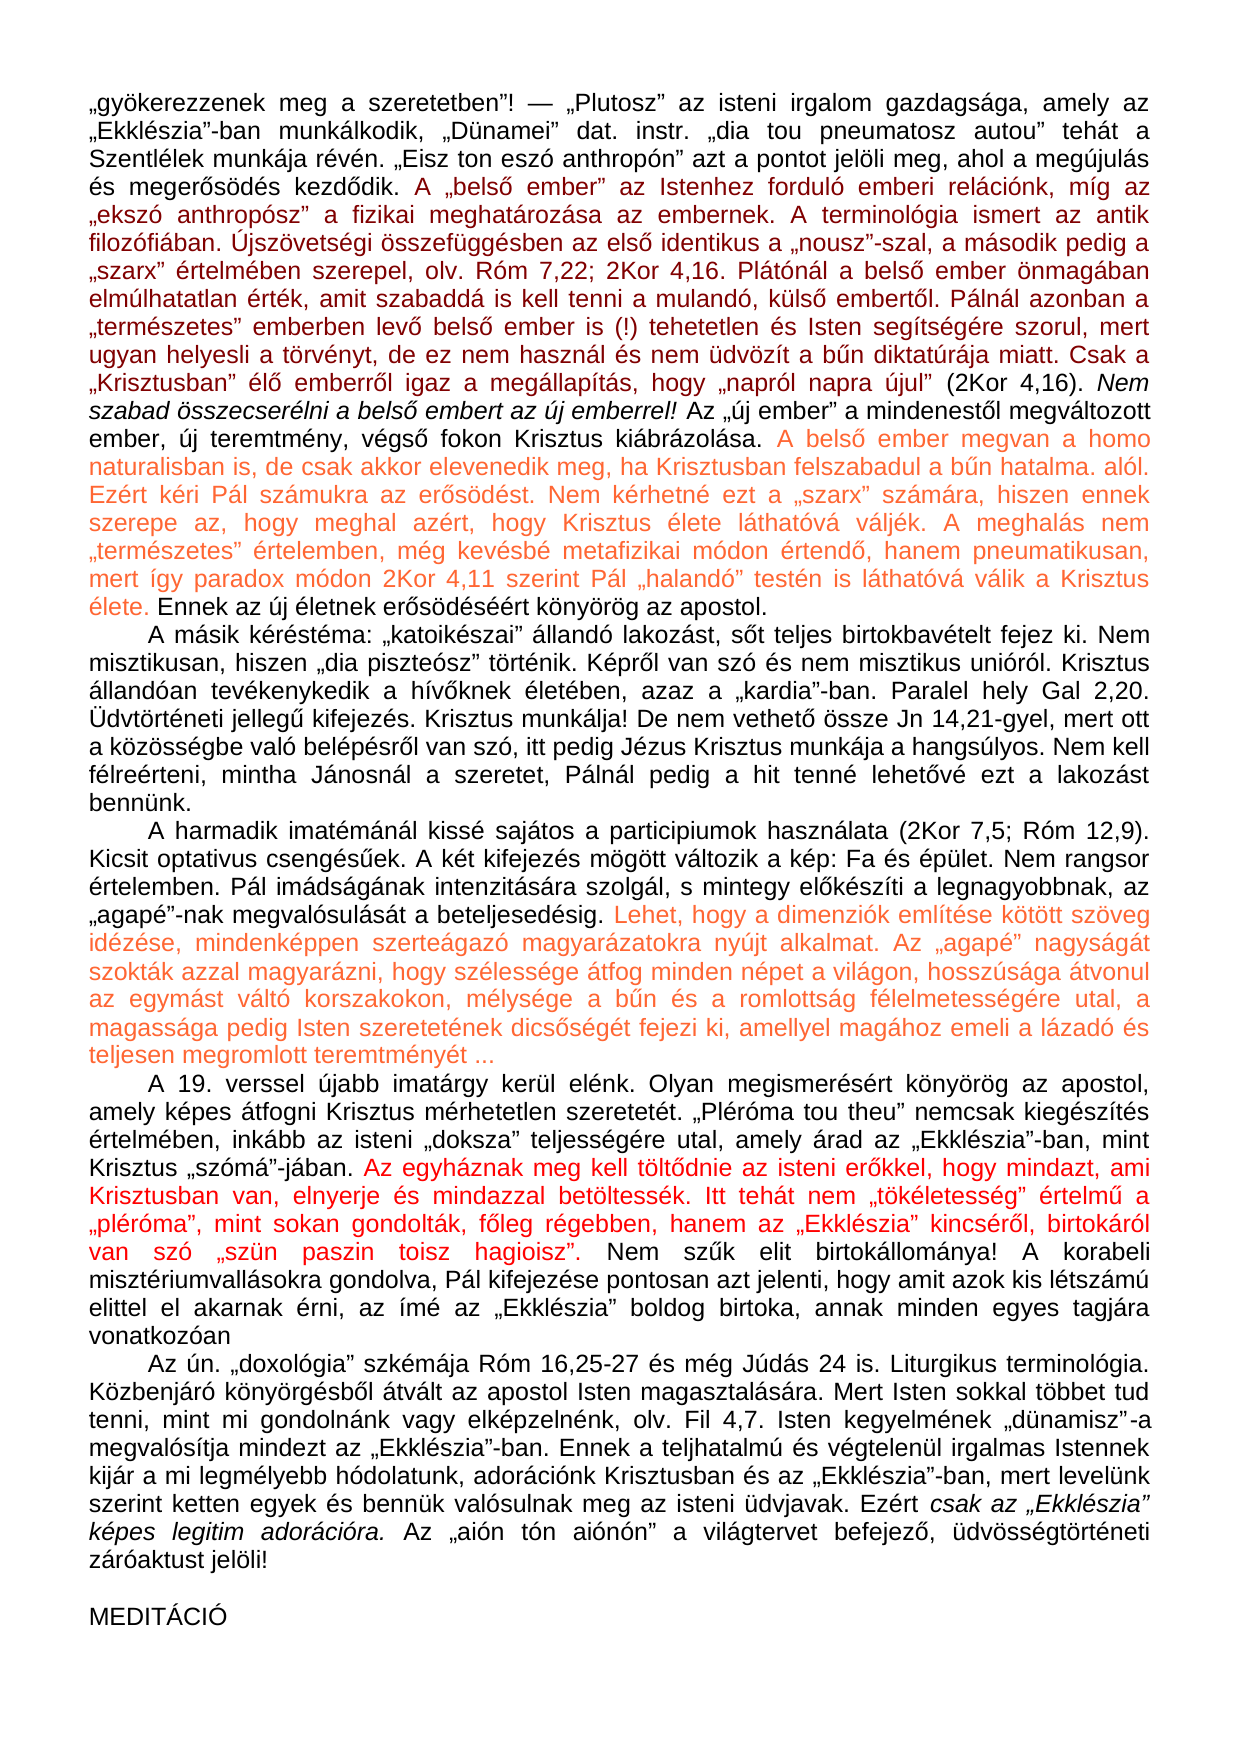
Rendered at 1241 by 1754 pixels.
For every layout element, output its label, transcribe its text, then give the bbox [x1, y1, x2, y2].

text „gyökerezzenek meg a szeretetben”! — „Plutosz” az isteni irgalom gazdagsága, amely az „Ekklészia”-ban munkálkodik, „Dünamei” dat. instr. „dia tou pneumatosz autou” tehát a Szentlélek munkája révén. „Eisz ton eszó anthropón” azt a pontot jelöli meg, ahol a megújulás és megerősödés kezdődik. A „belső ember” az Istenhez forduló emberi relációnk, míg az „ekszó anthropósz” a fizikai meghatározása az embernek. A terminológia ismert az antik filozófiában. Újszövetségi összefüggésben az első identikus a „nousz”-szal, a második pedig a „szarx” értelmében szerepel, olv. Róm 7,22; 2Kor 4,16. Plátónál a belső ember önmagában elmúlhatatlan érték, amit szabaddá is kell tenni a mulandó, külső embertől. Pálnál azonban a „természetes” emberben levő belső ember is (!) tehetetlen és Isten segítségére szorul, mert ugyan helyesli a törvényt, de ez nem használ és nem üdvözít a bűn diktatúrája miatt. Csak a „Krisztusban” élő emberről igaz a megállapítás, hogy „napról napra újul” (2Kor 4,16). Nem szabad összecserélni a belső embert az új emberrel! Az „új ember” a mindenestől megváltozott ember, új teremtmény, végső fokon Krisztus kiábrázolása. A belső ember megvan a homo naturalisban is, de csak akkor elevenedik meg, ha Krisztusban felszabadul a bűn hatalma. alól. Ezért kéri Pál számukra az erősödést. Nem kérhetné ezt a „szarx” számára, hiszen ennek szerepe az, hogy meghal azért, hogy Krisztus élete láthatóvá váljék. A meghalás nem „természetes” értelemben, még kevésbé metafizikai módon értendő, hanem pneumatikusan, mert így paradox módon 2Kor 4,11 szerint Pál „halandó” testén is láthatóvá válik a Krisztus élete. Ennek az új életnek erősödéséért könyörög az apostol. [88, 88, 1152, 621]
text A harmadik imatémánál kissé sajátos a participiumok használata (2Kor 7,5; Róm 12,9). Kicsit optativus csengésűek. A két kifejezés mögött változik a kép: Fa és épület. Nem rangsor értelemben. Pál imádságának intenzitására szolgál, s mintegy előkészíti a legnagyobbnak, az „agapé”-nak megvalósulását a beteljesedésig. Lehet, hogy a dimenziók említése kötött szöveg idézése, mindenképpen szerteágazó magyarázatokra nyújt alkalmat. Az „agapé” nagyságát szokták azzal magyarázni, hogy szélessége átfog minden népet a világon, hosszúsága átvonul az egymást váltó korszakokon, mélysége a bűn és a romlottság félelmetességére utal, a magassága pedig Isten szeretetének dicsőségét fejezi ki, amellyel magához emeli a lázadó és teljesen megromlott teremtményét ... [88, 817, 1152, 1069]
text A másik kéréstéma: „katoikészai” állandó lakozást, sőt teljes birtokbavételt fejez ki. Nem misztikusan, hiszen „dia piszteósz” történik. Képről van szó és nem misztikus unióról. Krisztus állandóan tevékenykedik a hívőknek életében, azaz a „kardia”-ban. Paralel hely Gal 2,20. Üdvtörténeti jellegű kifejezés. Krisztus munkálja! De nem vethető össze Jn 14,21-gyel, mert ott a közösségbe való belépésről van szó, itt pedig Jézus Krisztus munkája a hangsúlyos. Nem kell félreérteni, mintha Jánosnál a szeretet, Pálnál pedig a hit tenné lehetővé ezt a lakozást bennünk. [88, 621, 1152, 817]
text A 19. verssel újabb imatárgy kerül elénk. Olyan megismerésért könyörög az apostol, amely képes átfogni Krisztus mérhetetlen szeretetét. „Pléróma tou theu” nemcsak kiegészítés értelmében, inkább az isteni „doksza” teljességére utal, amely árad az „Ekklészia”-ban, mint Krisztus „szómá”-jában. Az egyháznak meg kell töltődnie az isteni erőkkel, hogy mindazt, ami Krisztusban van, elnyerje és mindazzal betöltessék. Itt tehát nem „tökéletesség” értelmű a „pléróma”, mint sokan gondolták, főleg régebben, hanem az „Ekklészia” kincséről, birtokáról van szó „szün paszin toisz hagioisz”. Nem szűk elit birtokállománya! A korabeli misztériumvallásokra gondolva, Pál kifejezése pontosan azt jelenti, hogy amit azok kis létszámú elittel el akarnak érni, az ímé az „Ekklészia” boldog birtoka, annak minden egyes tagjára vonatkozóan [88, 1069, 1152, 1349]
text MEDITÁCIÓ [88, 1603, 1152, 1631]
text Az ún. „doxológia” szkémája Róm 16,25-27 és még Júdás 24 is. Liturgikus terminológia. Közbenjáró könyörgésből átvált az apostol Isten magasztalására. Mert Isten sokkal többet tud tenni, mint mi gondolnánk vagy elképzelnénk, olv. Fil 4,7. Isten kegyelmének „dünamisz”‑a megvalósítja mindezt az „Ekklészia”-ban. Ennek a teljhatalmú és végtelenül irgalmas Istennek kijár a mi legmélyebb hódolatunk, adorációnk Krisztusban és az „Ekklészia”-ban, mert levelünk szerint ketten egyek és bennük valósulnak meg az isteni üdvjavak. Ezért csak az „Ekklészia” képes legitim adorációra. Az „aión tón aiónón” a világtervet befejező, üdvösségtörténeti záróaktust jelöli! [88, 1349, 1152, 1574]
